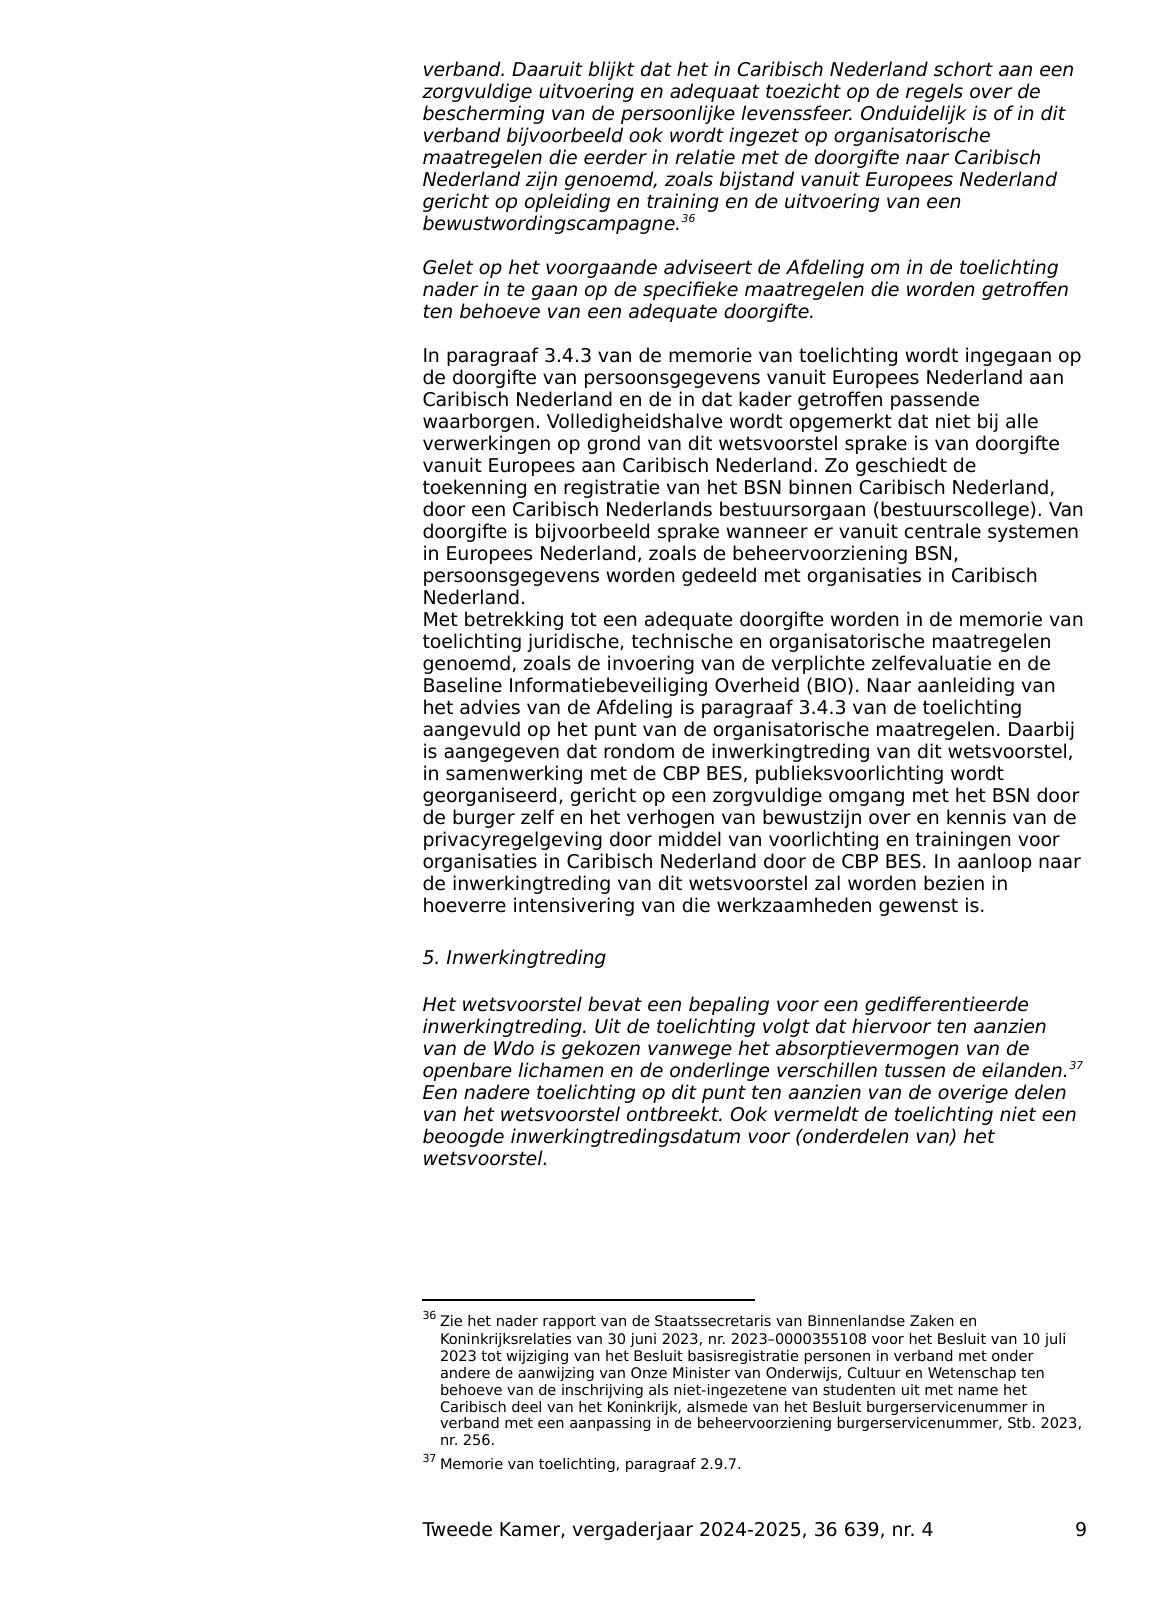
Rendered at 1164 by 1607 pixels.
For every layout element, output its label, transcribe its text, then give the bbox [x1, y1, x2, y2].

text In paragraaf 3.4.3 van de memorie van toelichting wordt ingegaan op de doorgifte van persoonsgegevens vanuit Europees Nederland aan Caribisch Nederland en de in dat kader getroffen passende waarborgen. Volledigheidshalve wordt opgemerkt dat niet bij alle verwerkingen op grond van dit wetsvoorstel sprake is van doorgifte vanuit Europees aan Caribisch Nederland. Zo geschiedt de toekenning en registratie van het BSN binnen Caribisch Nederland, door een Caribisch Nederlands bestuursorgaan (bestuurscollege). Van doorgifte is bijvoorbeeld sprake wanneer er vanuit centrale systemen in Europees Nederland, zoals de beheervoorziening BSN, persoonsgegevens worden gedeeld met organisaties in Caribisch Nederland. [422, 345, 1087, 609]
text Gelet op het voorgaande adviseert de Afdeling om in de toelichting nader in te gaan op de specifieke maatregelen die worden getroffen ten behoeve van een adequate doorgifte. [422, 257, 1087, 323]
text Met betrekking tot een adequate doorgifte worden in de memorie van toelichting juridische, technische en organisatorische maatregelen genoemd, zoals de invoering van de verplichte zelfevaluatie en de Baseline Informatiebeveiliging Overheid (BIO). Naar aanleiding van het advies van de Afdeling is paragraaf 3.4.3 van de toelichting aangevuld op het punt van de organisatorische maatregelen. Daarbij is aangegeven dat rondom de inwerkingtreding van dit wetsvoorstel, in samenwerking met de CBP BES, publieksvoorlichting wordt georganiseerd, gericht op een zorgvuldige omgang met het BSN door de burger zelf en het verhogen van bewustzijn over en kennis van de privacyregelgeving door middel van voorlichting en trainingen voor organisaties in Caribisch Nederland door de CBP BES. In aanloop naar de inwerkingtreding van dit wetsvoorstel zal worden bezien in hoeverre intensivering van die werkzaamheden gewenst is. [422, 609, 1087, 917]
text Zie het nader rapport van de Staatssecretaris van Binnenlandse Zaken en Koninkrijksrelaties van 30 juni 2023, nr. 2023–0000355108 voor het Besluit van 10 juli 2023 tot wijziging van het Besluit basisregistratie personen in verband met onder andere de aanwijzing van Onze Minister van Onderwijs, Cultuur en Wetenschap ten behoeve van de inschrijving als niet-ingezetene van studenten uit met name het Caribisch deel van het Koninkrijk, alsmede van het Besluit burgerservicenummer in verband met een aanpassing in de beheervoorziening burgerservicenummer, Stb. 2023, nr. 256. [422, 1309, 1087, 1449]
subtitle 5. Inwerkingtreding [422, 947, 1087, 969]
text Memorie van toelichting, paragraaf 2.9.7. [422, 1452, 1087, 1474]
text verband. Daaruit blijkt dat het in Caribisch Nederland schort aan een zorgvuldige uitvoering en adequaat toezicht op de regels over de bescherming van de persoonlijke levenssfeer. Onduidelijk is of in dit verband bijvoorbeeld ook wordt ingezet op organisatorische maatregelen die eerder in relatie met de doorgifte naar Caribisch Nederland zijn genoemd, zoals bijstand vanuit Europees Nederland gericht op opleiding en training en de uitvoering van een bewustwordingscampagne. [422, 59, 1087, 235]
text Het wetsvoorstel bevat een bepaling voor een gedifferentieerde inwerkingtreding. Uit de toelichting volgt dat hiervoor ten aanzien van de Wdo is gekozen vanwege het absorptievermogen van de openbare lichamen en de onderlinge verschillen tussen de eilanden. Een nadere toelichting op dit punt ten aanzien van de overige delen van het wetsvoorstel ontbreekt. Ook vermeldt de toelichting niet een beoogde inwerkingtredingsdatum voor (onderdelen van) het wetsvoorstel. [422, 994, 1087, 1169]
